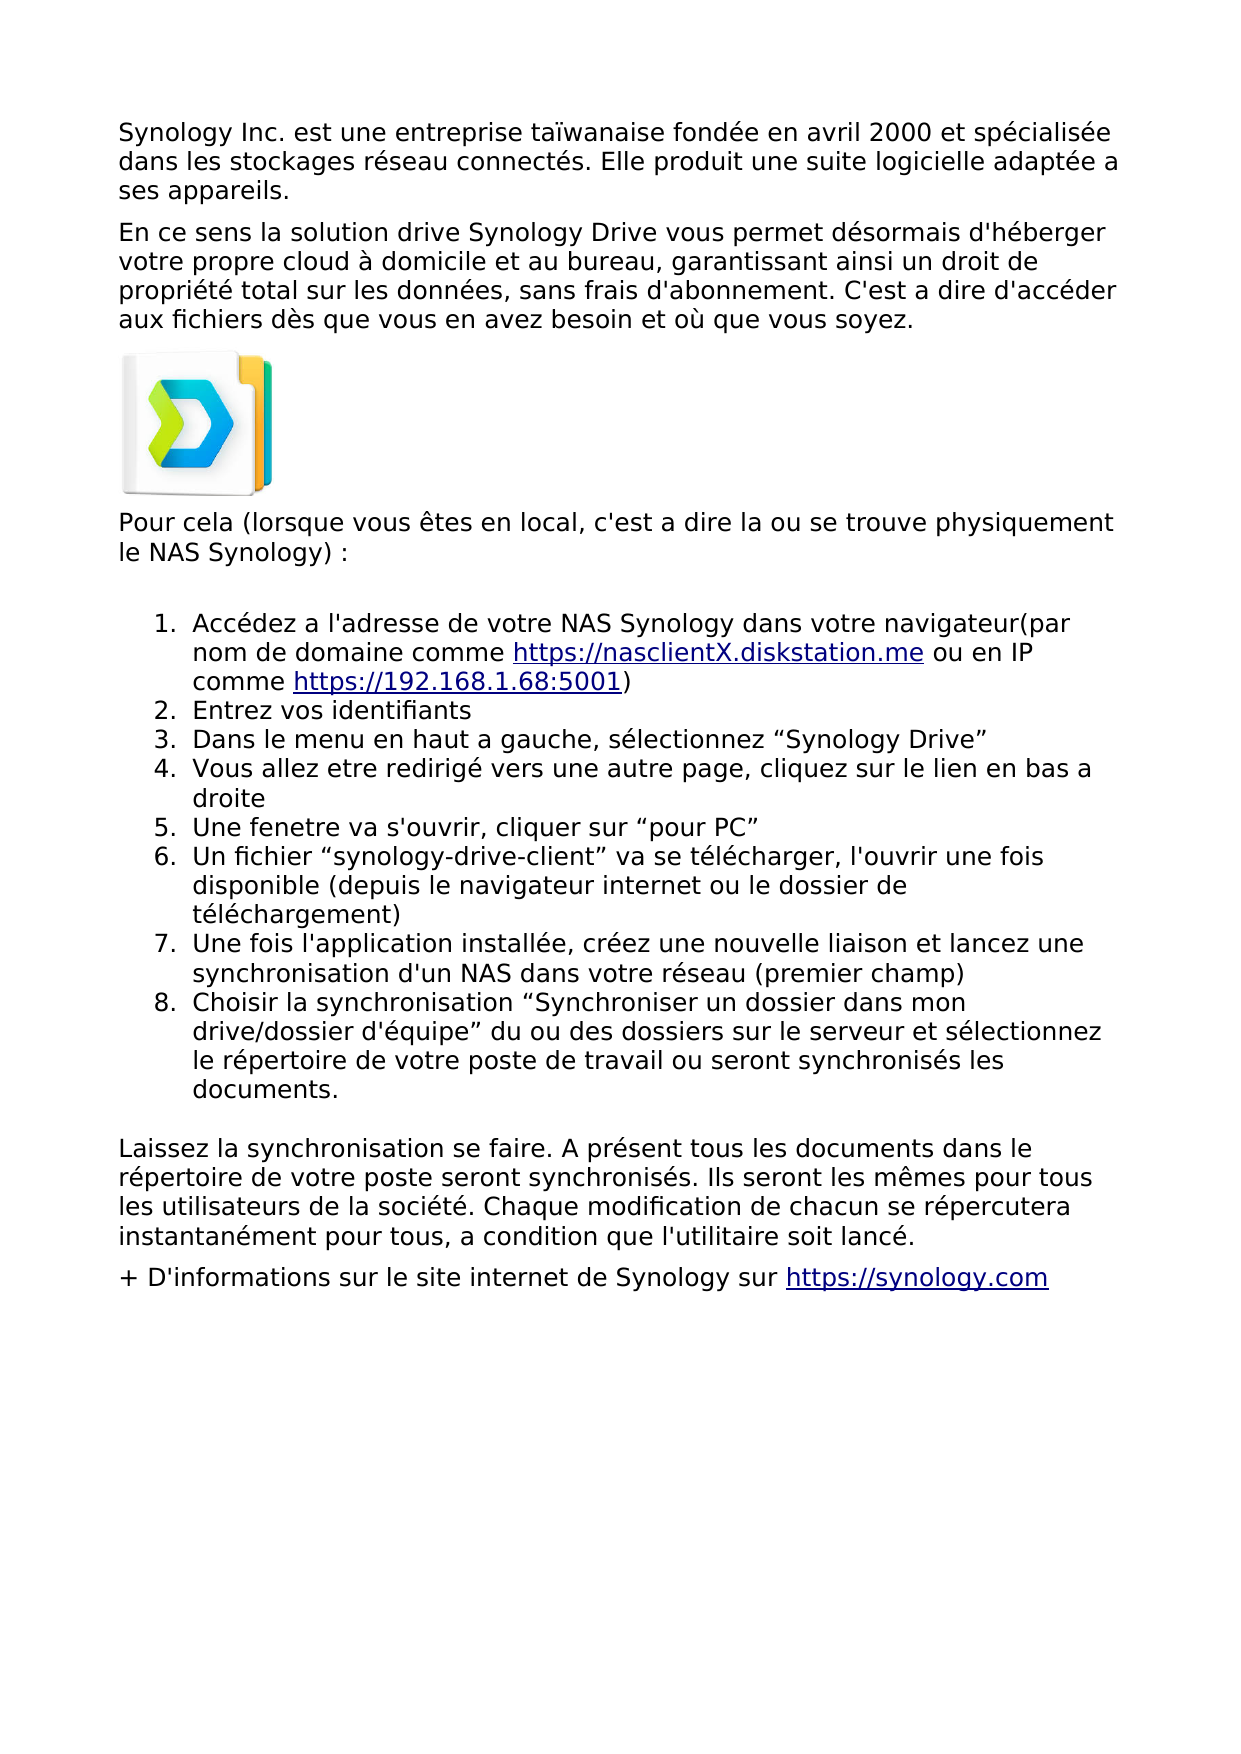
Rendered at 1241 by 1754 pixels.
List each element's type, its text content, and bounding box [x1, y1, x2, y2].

list Choisir la synchronisation “Synchroniser un dossier dans mon drive/dossier d'équipe” du ou des dossiers sur le serveur et sélectionnez le répertoire de votre poste de travail ou seront synchronisés les documents. [177, 988, 1122, 1105]
list Un fichier “synology-drive-client” va se télécharger, l'ouvrir une fois disponible (depuis le navigateur internet ou le dossier de téléchargement) [177, 842, 1122, 930]
text + D'informations sur le site internet de Synology sur https://synology.com [118, 1263, 1122, 1292]
list Dans le menu en haut a gauche, sélectionnez “Synology Drive” [177, 726, 1122, 755]
list Vous allez etre redirigé vers une autre page, cliquez sur le lien en bas a droite [177, 755, 1122, 813]
text Laissez la synchronisation se faire. A présent tous les documents dans le répertoire de votre poste seront synchronisés. Ils seront les mêmes pour tous les utilisateurs de la société. Chaque modification de chacun se répercutera instantanément pour tous, a condition que l'utilitaire soit lancé. [118, 1134, 1122, 1251]
list Entrez vos identifiants [177, 696, 1122, 726]
list Une fenetre va s'ouvrir, cliquer sur “pour PC” [177, 813, 1122, 842]
text Synology Inc. est une entreprise taïwanaise fondée en avril 2000 et spécialisée dans les stockages réseau connectés. Elle produit une suite logicielle adaptée a ses appareils. [118, 118, 1122, 206]
text En ce sens la solution drive Synology Drive vous permet désormais d'héberger votre propre cloud à domicile et au bureau, garantissant ainsi un droit de propriété total sur les données, sans frais d'abonnement. C'est a dire d'accéder aux fichiers dès que vous en avez besoin et où que vous soyez. [118, 218, 1122, 335]
list Une fois l'application installée, créez une nouvelle liaison et lancez une synchronisation d'un NAS dans votre réseau (premier champ) [177, 930, 1122, 988]
list Accédez a l'adresse de votre NAS Synology dans votre navigateur(par nom de domaine comme https://nasclientX.diskstation.me ou en IP comme https://192.168.1.68:5001) [177, 609, 1122, 696]
picture [118, 347, 275, 496]
text Pour cela (lorsque vous êtes en local, c'est a dire la ou se trouve physiquement le NAS Synology) : [118, 508, 1122, 567]
